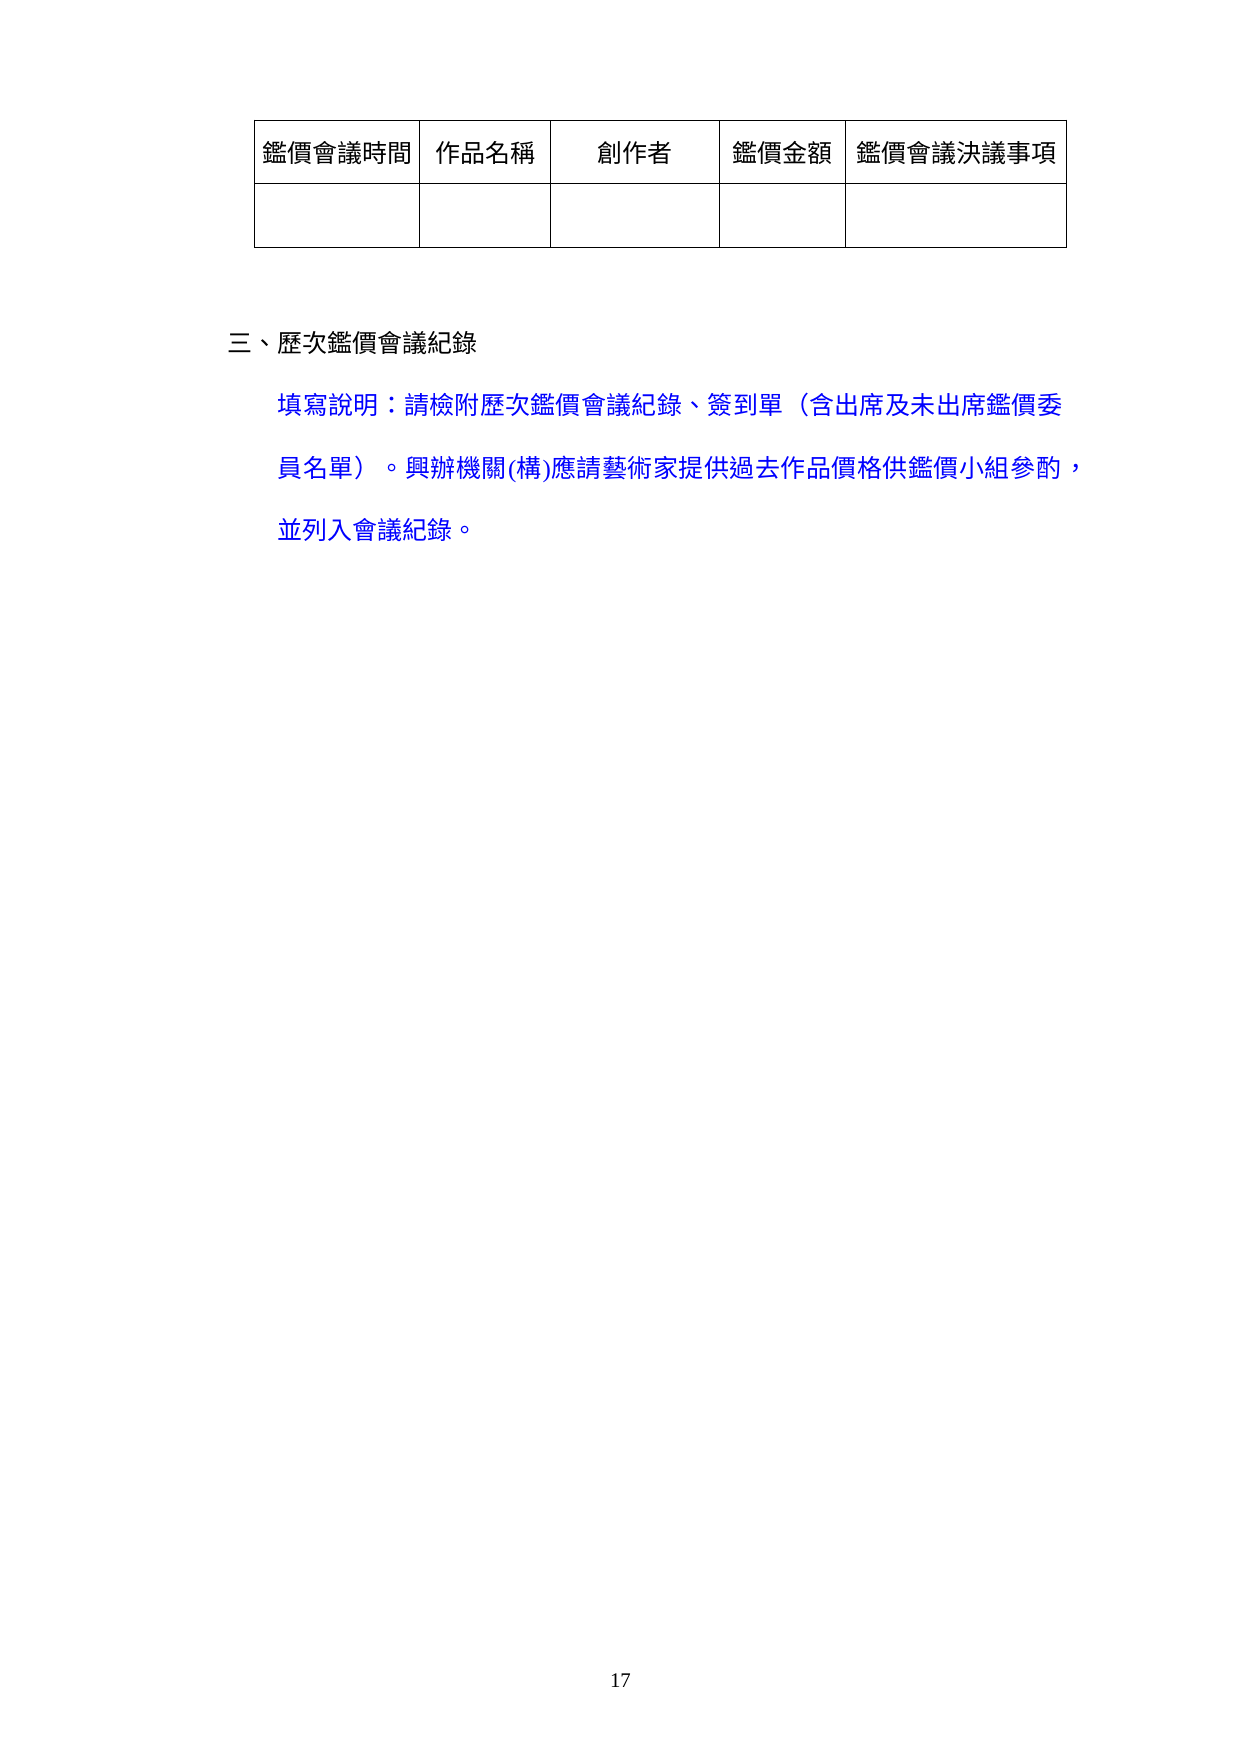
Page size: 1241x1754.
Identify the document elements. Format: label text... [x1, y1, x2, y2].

table_header 作品名稱 [420, 121, 550, 183]
table_header 創作者 [551, 121, 719, 183]
table_cell [420, 184, 550, 247]
table_cell [846, 184, 1066, 247]
text 三、歷次鑑價會議紀錄 [177, 310, 1063, 373]
table_header 鑑價會議時間 [255, 121, 419, 183]
table_header 鑑價金額 [720, 121, 845, 183]
table_cell [255, 184, 419, 247]
table_header 鑑價會議決議事項 [846, 121, 1066, 183]
text 填寫說明：請檢附歷次鑑價會議紀錄、簽到單（含出席及未出席鑑價委員名單）。興辦機關(構)應請藝術家提供過去作品價格供鑑價小組參酌，並列入會議紀錄。 [278, 373, 1063, 560]
table_cell [551, 184, 719, 247]
table_cell [720, 184, 845, 247]
